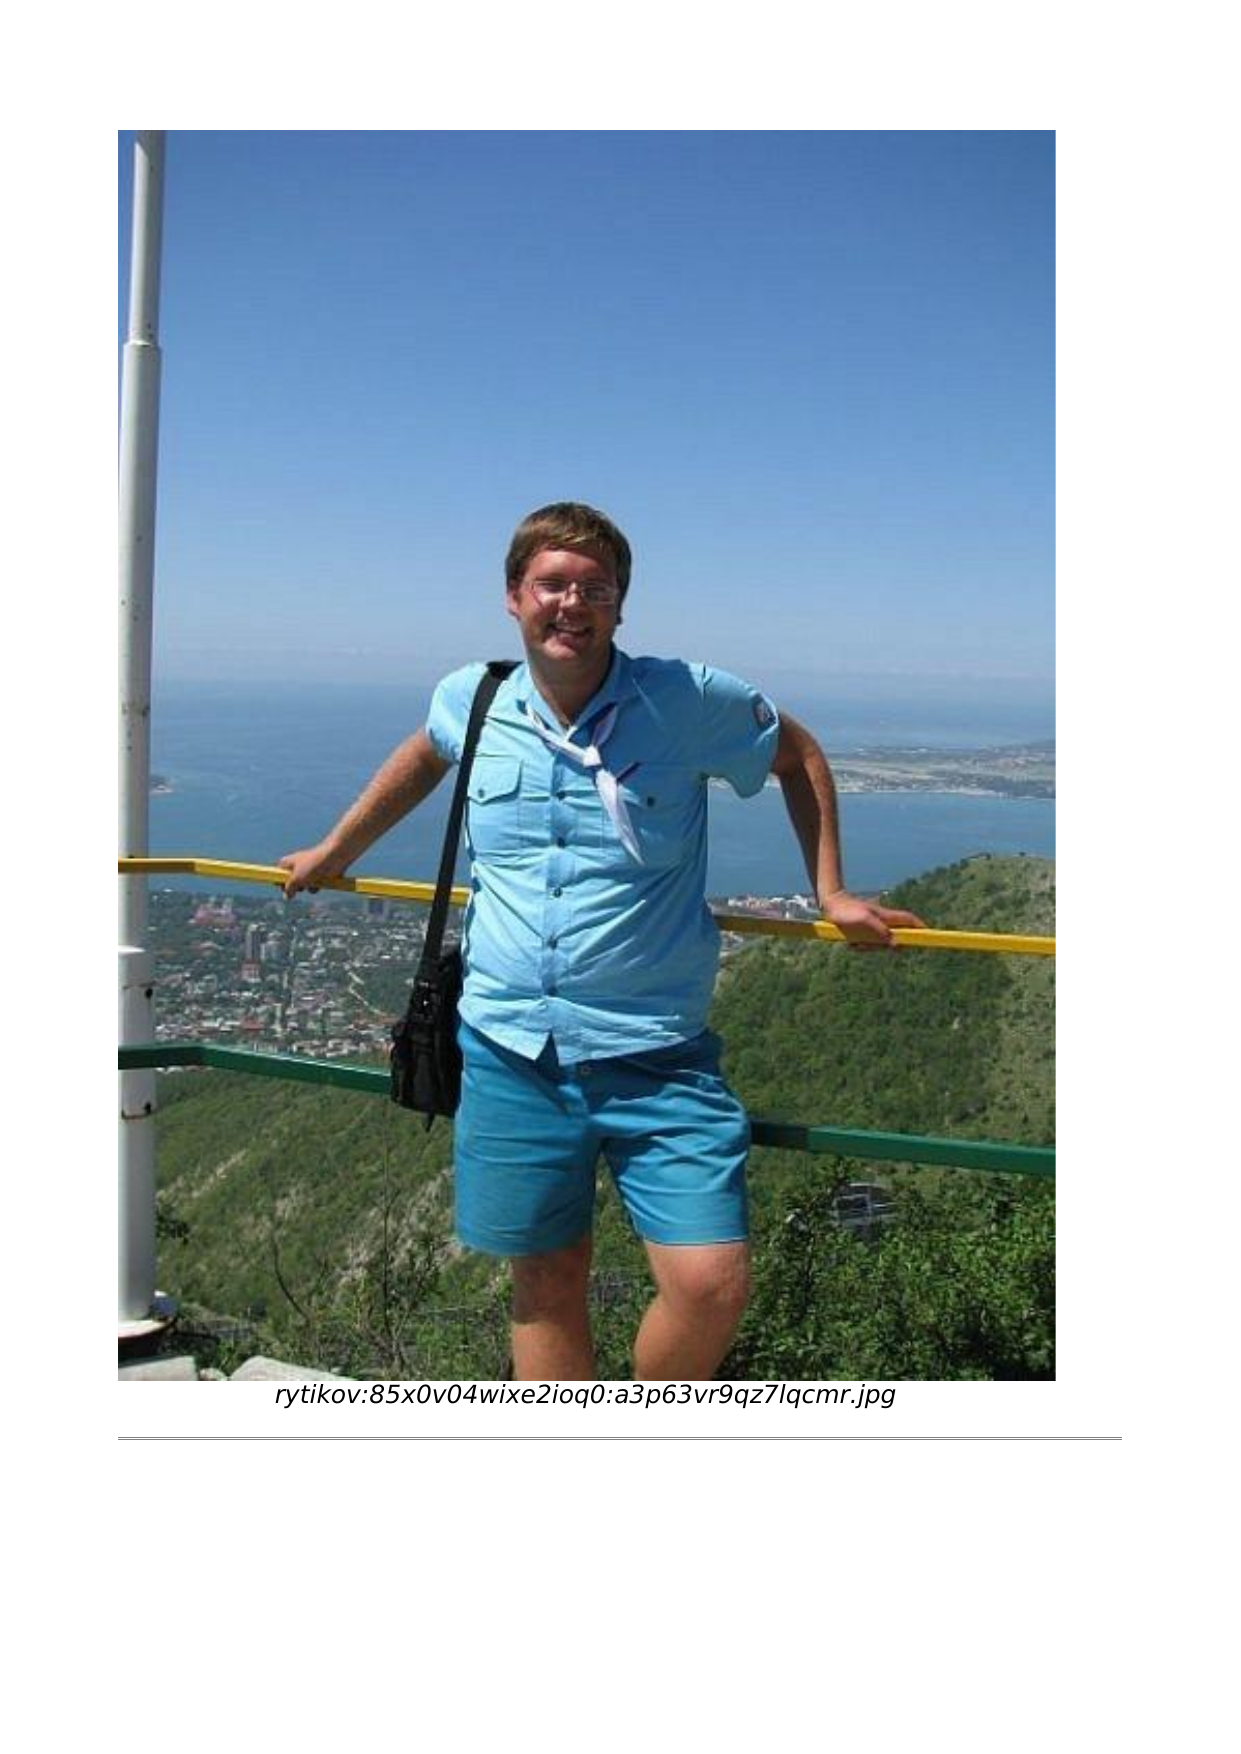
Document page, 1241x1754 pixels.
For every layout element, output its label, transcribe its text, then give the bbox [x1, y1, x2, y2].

picture [118, 130, 1056, 1381]
text rytikov:85x0v04wixe2ioq0:a3p63vr9qz7lqcmr.jpg [118, 1381, 1056, 1410]
